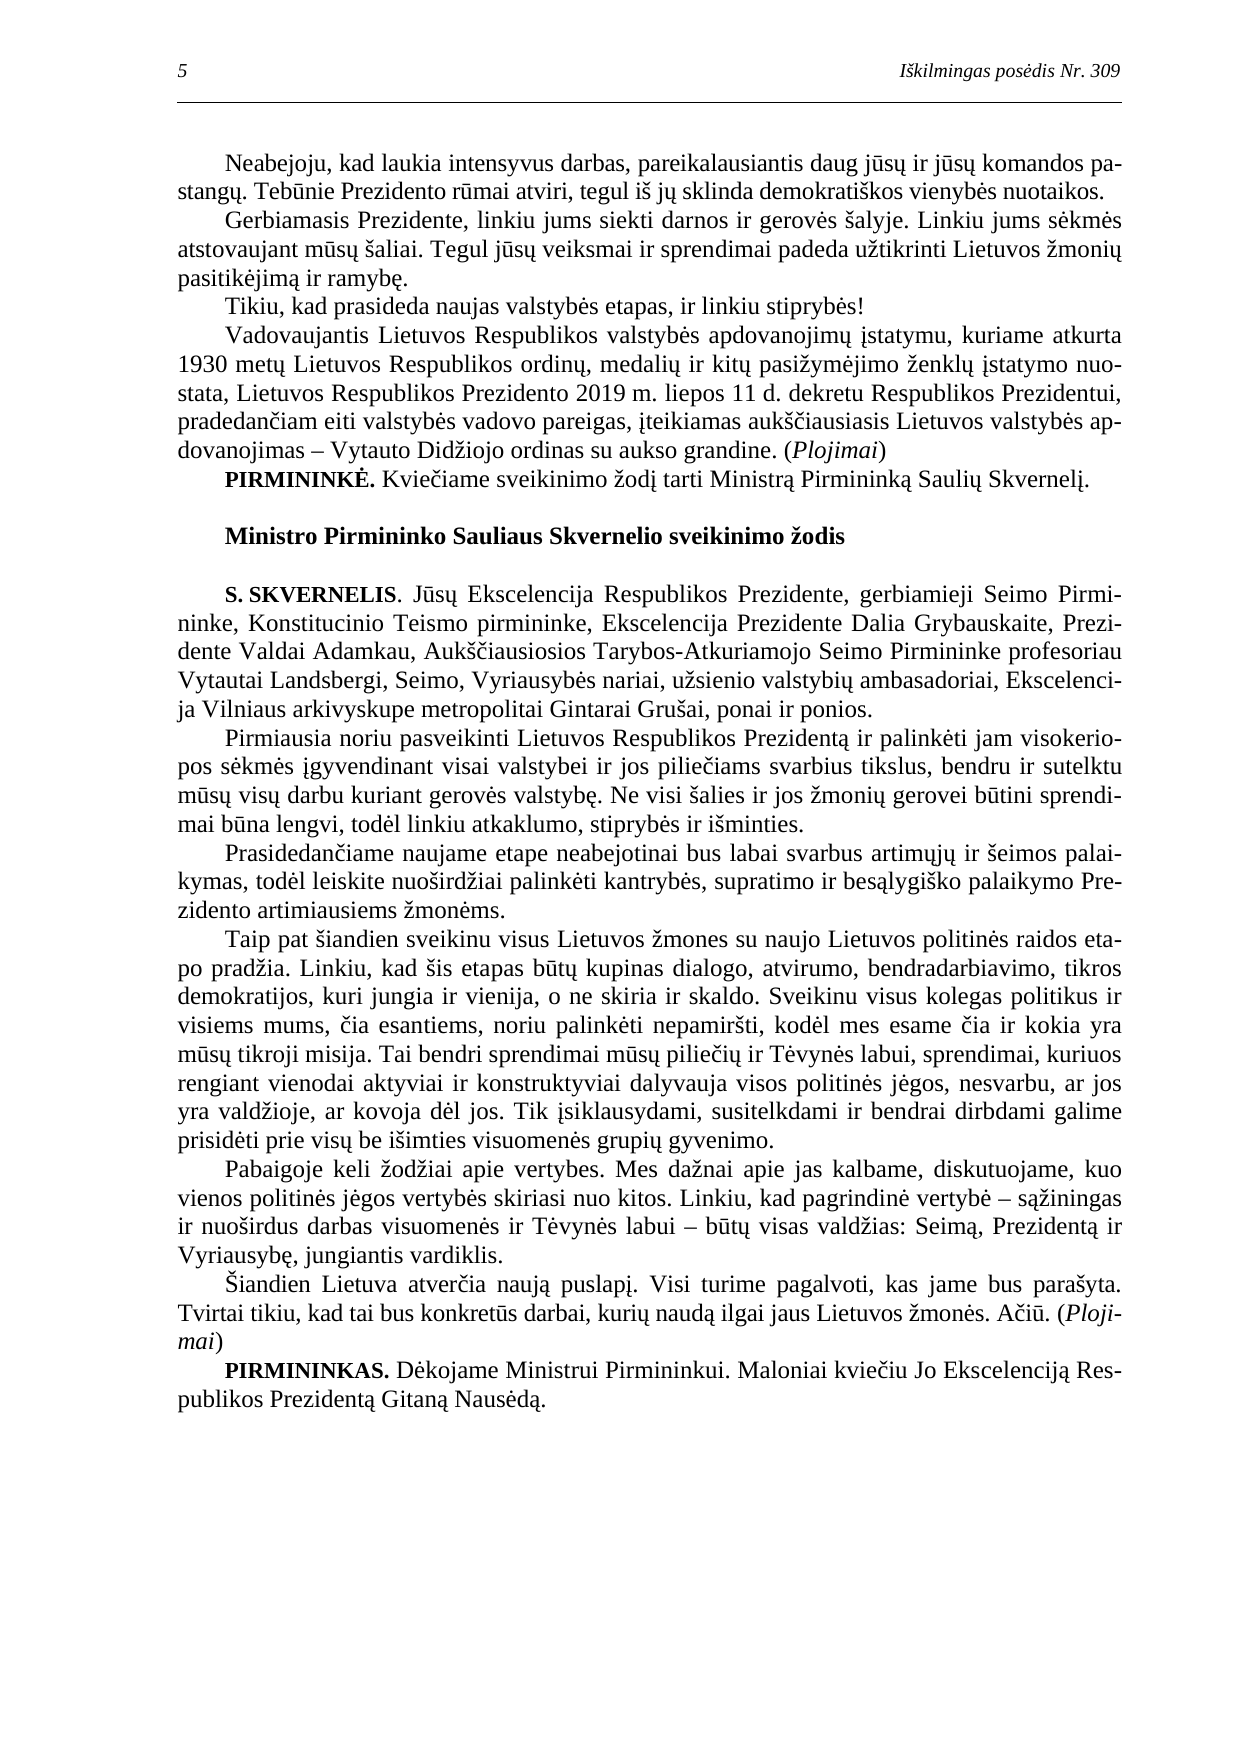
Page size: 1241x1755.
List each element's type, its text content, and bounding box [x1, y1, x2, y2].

text Va­do­vau­jan­tis Lie­tu­vos Res­pub­li­kos vals­ty­bės ap­do­va­no­ji­mų įsta­ty­mu, ku­ria­me at­kur­ta 1930 me­tų Lie­tu­vos Res­pub­li­kos or­di­nų, me­da­lių ir ki­tų pa­si­žy­mė­ji­mo žen­klų įsta­ty­mo nuo­sta­ta, Lie­tu­vos Res­pub­li­kos Pre­zi­den­to 2019 m. lie­pos 11 d. dek­re­tu Res­pub­li­kos Pre­zi­den­tui, pra­de­dan­čiam ei­ti vals­ty­bės va­do­vo pa­rei­gas, įtei­kia­mas aukš­čiau­sia­sis Lie­tu­vos vals­ty­bės ap­do­va­no­ji­mas – Vy­tau­to Di­džio­jo or­di­nas su auk­so gran­di­ne. (Plo­ji­mai) [177, 320, 1122, 464]
text Šian­dien Lie­tu­va at­ver­čia nau­ją pus­la­pį. Vi­si tu­ri­me pa­gal­vo­ti, kas ja­me bus pa­ra­šy­ta. Tvir­tai ti­kiu, kad tai bus kon­kre­tūs dar­bai, ku­rių nau­dą il­gai jaus Lie­tu­vos žmo­nės. Ačiū. (Plo­ji­mai) [177, 1269, 1122, 1355]
text PIRMININKĖ. Kvie­čia­me svei­ki­ni­mo žo­dį tar­ti Mi­nist­rą Pir­mi­nin­ką Sau­lių Skver­ne­lį. [177, 464, 1122, 493]
text Pa­bai­go­je ke­li žo­džiai apie ver­ty­bes. Mes daž­nai apie jas kal­ba­me, dis­ku­tuo­ja­me, kuo vie­nos po­li­ti­nės jė­gos ver­ty­bės ski­ria­si nuo ki­tos. Lin­kiu, kad pa­grin­di­nė ver­ty­bė – są­ži­nin­gas ir nuo­šir­dus dar­bas vi­suo­me­nės ir Tė­vy­nės la­bui – bū­tų vi­sas val­džias: Sei­mą, Pre­zi­den­tą ir Vy­riau­sy­bę, jun­gian­tis var­dik­lis. [177, 1154, 1122, 1269]
text Pir­miau­sia no­riu pa­svei­kin­ti Lie­tu­vos Res­pub­li­kos Pre­zi­den­tą ir pa­lin­kė­ti jam vi­so­ke­rio­pos sėk­mės įgy­ven­di­nant vi­sai vals­ty­bei ir jos pi­lie­čiams svar­bius tiks­lus, ben­dru ir su­telk­tu mū­sų vi­sų dar­bu ku­riant ge­ro­vės vals­ty­bę. Ne vi­si ša­lies ir jos žmo­nių ge­ro­vei bū­ti­ni spren­di­mai bū­na leng­vi, to­dėl lin­kiu at­kak­lu­mo, stip­ry­bės ir iš­min­ties. [177, 723, 1122, 838]
text Ti­kiu, kad pra­si­de­da nau­jas vals­ty­bės eta­pas, ir lin­kiu stip­ry­bės! [177, 291, 1122, 320]
text Ger­bia­ma­sis Pre­zi­den­te, lin­kiu jums siek­ti dar­nos ir ge­ro­vės ša­ly­je. Lin­kiu jums sėk­mės at­sto­vau­jant mū­sų ša­liai. Te­gul jū­sų veiks­mai ir spren­di­mai pa­de­da už­tik­rin­ti Lie­tu­vos žmo­nių pa­si­ti­kė­ji­mą ir ra­my­bę. [177, 205, 1122, 291]
text Mi­nist­ro Pir­mi­nin­ko Sau­liaus Skver­ne­lio svei­ki­ni­mo žo­dis [177, 521, 1122, 550]
text Taip pat šian­dien svei­ki­nu vi­sus Lie­tu­vos žmo­nes su nau­jo Lie­tu­vos po­li­ti­nės rai­dos eta­po pra­džia. Lin­kiu, kad šis eta­pas bū­tų ku­pi­nas dia­lo­go, at­vi­ru­mo, ben­dra­dar­bia­vi­mo, tik­ros de­mo­kra­tijos, ku­ri jun­gia ir vie­ni­ja, o ne ski­ria ir skal­do. Svei­ki­nu vi­sus ko­le­gas po­li­ti­kus ir vi­siems mums, čia esan­tiems, no­riu pa­lin­kė­ti ne­pa­mirš­ti, ko­dėl mes esa­me čia ir ko­kia yra mū­sų tik­ro­ji mi­si­ja. Tai ben­dri spren­di­mai mū­sų pi­lie­čių ir Tė­vy­nės la­bui, spren­di­mai, ku­riuos ren­giant vie­no­dai ak­ty­viai ir kon­struk­ty­viai da­ly­vau­ja vi­sos po­li­ti­nės jė­gos, ne­svar­bu, ar jos yra val­džio­je, ar ko­vo­ja dėl jos. Tik įsi­klau­sy­da­mi, su­si­telk­da­mi ir ben­drai dirb­da­mi ga­li­me pri­si­dė­ti prie vi­sų be iš­im­ties vi­suo­me­nės gru­pių gy­ve­ni­mo. [177, 924, 1122, 1154]
text PIRMININKAS. Dė­ko­ja­me Mi­nist­rui Pir­mi­nin­kui. Ma­lo­niai kvie­čiu Jo Eks­ce­len­ci­ją Res­pub­li­kos Pre­zi­den­tą Gi­ta­ną Nau­sė­dą. [177, 1355, 1122, 1413]
text Ne­abe­jo­ju, kad lau­kia in­ten­sy­vus dar­bas, pa­rei­ka­lau­sian­tis daug jū­sų ir jū­sų ko­man­dos pa­stan­gų. Te­bū­nie Pre­zi­den­to rū­mai at­vi­ri, te­gul iš jų sklin­da de­mo­kra­tiškos vie­ny­bės nuo­tai­kos. [177, 148, 1122, 205]
text Pra­si­de­dan­čia­me nau­ja­me eta­pe ne­abe­jo­ti­nai bus la­bai svar­bus ar­ti­mų­jų ir šei­mos pa­lai­ky­mas, to­dėl leis­ki­te nuo­šir­džiai pa­lin­kė­ti kan­try­bės, su­pra­ti­mo ir be­są­ly­giš­ko pa­lai­ky­mo Pre­zi­den­to ar­ti­miau­siems žmo­nėms. [177, 838, 1122, 924]
text S. SKVERNELIS. Jū­sų Eks­ce­len­ci­ja Res­pub­li­kos Pre­zi­den­te, ger­bia­mie­ji Sei­mo Pir­mi­nin­ke, Kon­sti­tu­ci­nio Teis­mo pir­mi­nin­ke, Eks­ce­len­ci­ja Pre­zi­den­te Da­lia Gry­baus­kai­te, Pre­zi­den­te Val­dai Adam­kau, Aukš­čiau­sio­sios Ta­ry­bos-At­ku­ria­mo­jo Sei­mo Pir­mi­nin­ke pro­fe­so­riau Vy­tau­tai Land­sber­gi, Sei­mo, Vy­riau­sy­bės na­riai, už­sie­nio vals­ty­bių am­ba­sa­do­riai, Eks­ce­len­ci­ja Vil­niaus ar­ki­vys­ku­pe met­ro­po­li­tai Gin­ta­rai Gru­šai, po­nai ir po­nios. [177, 579, 1122, 723]
